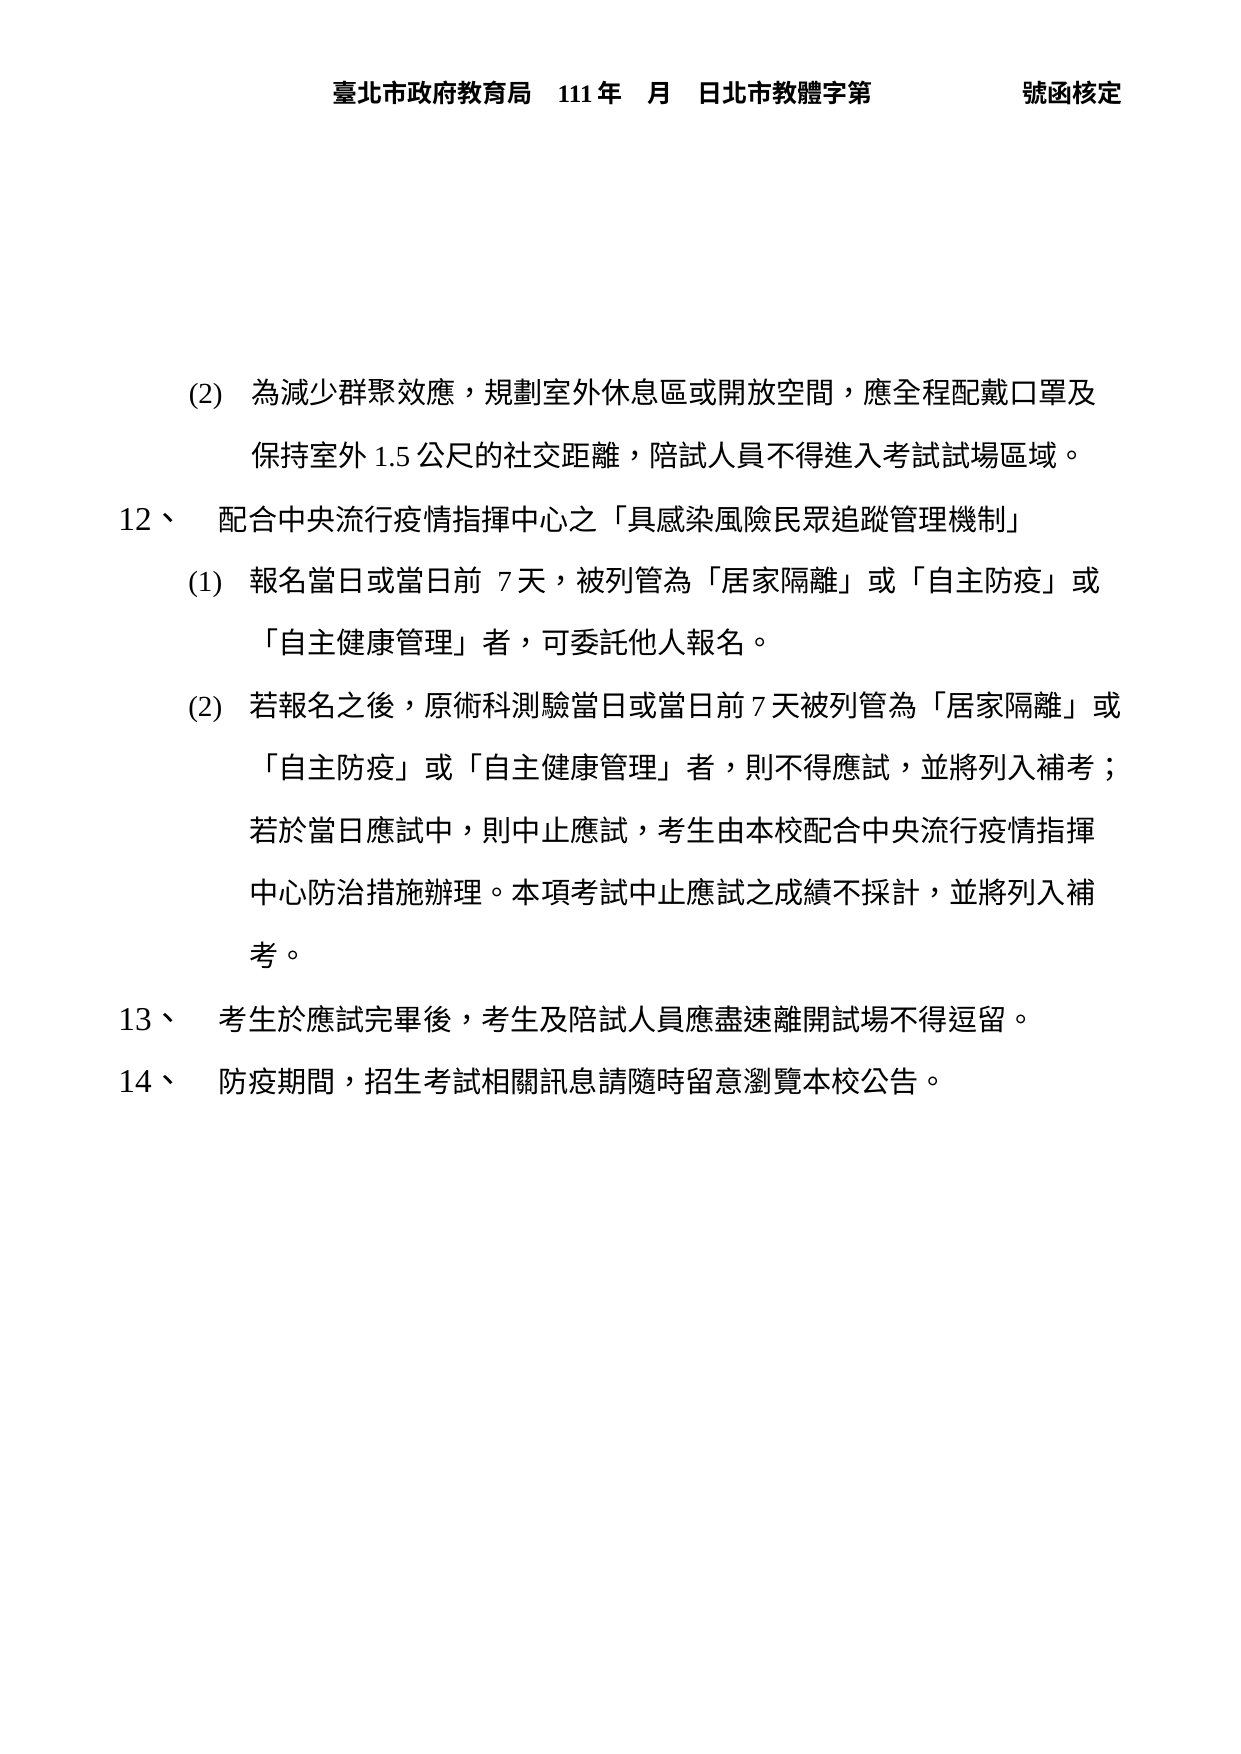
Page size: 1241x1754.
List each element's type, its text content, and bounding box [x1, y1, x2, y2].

list 若報名之後，原術科測驗當日或當日前7天被列管為「居家隔離」或「自主防疫」或「自主健康管理」者，則不得應試，並將列入補考；若於當日應試中，則中止應試，考生由本校配合中央流行疫情指揮中心防治措施辦理。本項考試中止應試之成績不採計，並將列入補考。 [188, 662, 1122, 974]
list 考生於應試完畢後，考生及陪試人員應盡速離開試場不得逗留。 [118, 974, 1122, 1037]
list 報名當日或當日前 7天，被列管為「居家隔離」或「自主防疫」或「自主健康管理」者，可委託他人報名。 [188, 537, 1122, 662]
list 為減少群聚效應，規劃室外休息區或開放空間，應全程配戴口罩及保持室外1.5公尺的社交距離，陪試人員不得進入考試試場區域。 [188, 349, 1122, 474]
list 配合中央流行疫情指揮中心之「具感染風險民眾追蹤管理機制」 [118, 474, 1122, 537]
list 防疫期間，招生考試相關訊息請隨時留意瀏覽本校公告。 [118, 1037, 1122, 1099]
